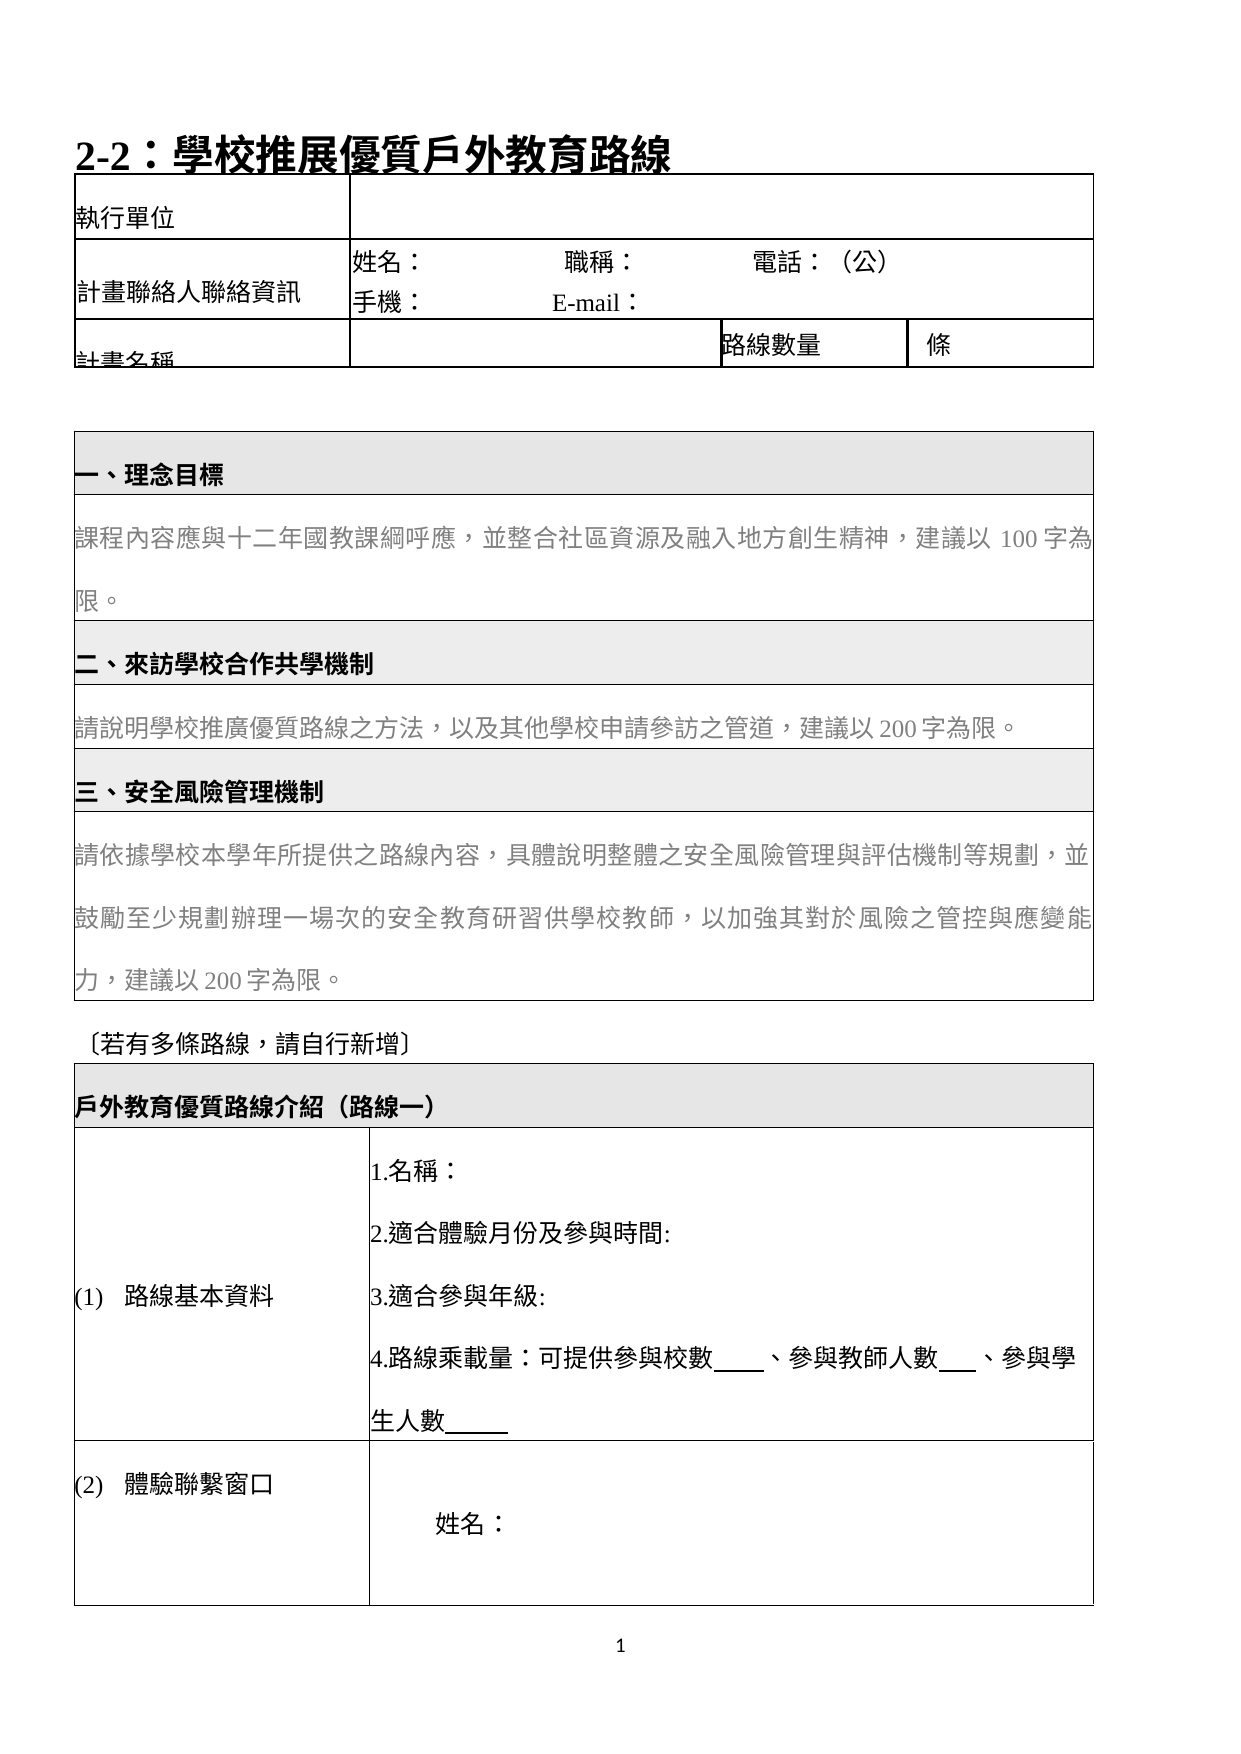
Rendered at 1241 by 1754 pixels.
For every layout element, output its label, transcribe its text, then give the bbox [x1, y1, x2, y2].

table_cell 體驗聯繫窗口 [75, 1441, 369, 1605]
table_cell 請說明學校推廣優質路線之方法，以及其他學校申請參訪之管道，建議以200字為限。 [75, 685, 1093, 747]
table_cell 路線基本資料 [75, 1128, 369, 1440]
table_cell 計畫名稱 [76, 320, 349, 366]
table_cell 1.名稱： 2.適合體驗月份及參與時間: 3.適合參與年級: 4.路線乘載量：可提供參與校數 、參與教師人數 、參與學生人數 [370, 1128, 1093, 1440]
table_header 執行單位 [76, 175, 349, 237]
table_header 戶外教育優質路線介紹（路線一） [75, 1064, 1093, 1127]
table_cell 姓名： 職稱： 電話：（公） 手機： E-mail： [351, 240, 1093, 318]
table_header 一、理念目標 [75, 432, 1093, 494]
table_cell 三、安全風險管理機制 [75, 749, 1093, 811]
table_cell 條 [909, 320, 1093, 366]
text 2-2：學校推展優質戶外教育路線 [75, 110, 1165, 173]
text 〔若有多條路線，請自行新增〕 [75, 1001, 1165, 1063]
table_header [351, 175, 1093, 237]
table_cell 二、來訪學校合作共學機制 [75, 621, 1093, 684]
table_cell 請依據學校本學年所提供之路線內容，具體說明整體之安全風險管理與評估機制等規劃，並鼓勵至少規劃辦理一場次的安全教育研習供學校教師，以加強其對於風險之管控與應變能力，建議以200字為限。 [75, 812, 1093, 999]
table_cell [351, 320, 720, 366]
table_cell 課程內容應與十二年國教課綱呼應，並整合社區資源及融入地方創生精神，建議以100字為限。 [75, 495, 1093, 620]
table_cell 計畫聯絡人聯絡資訊 [76, 240, 349, 318]
table_cell 路線數量 [723, 320, 906, 366]
table_cell 姓名： [371, 1442, 1093, 1604]
